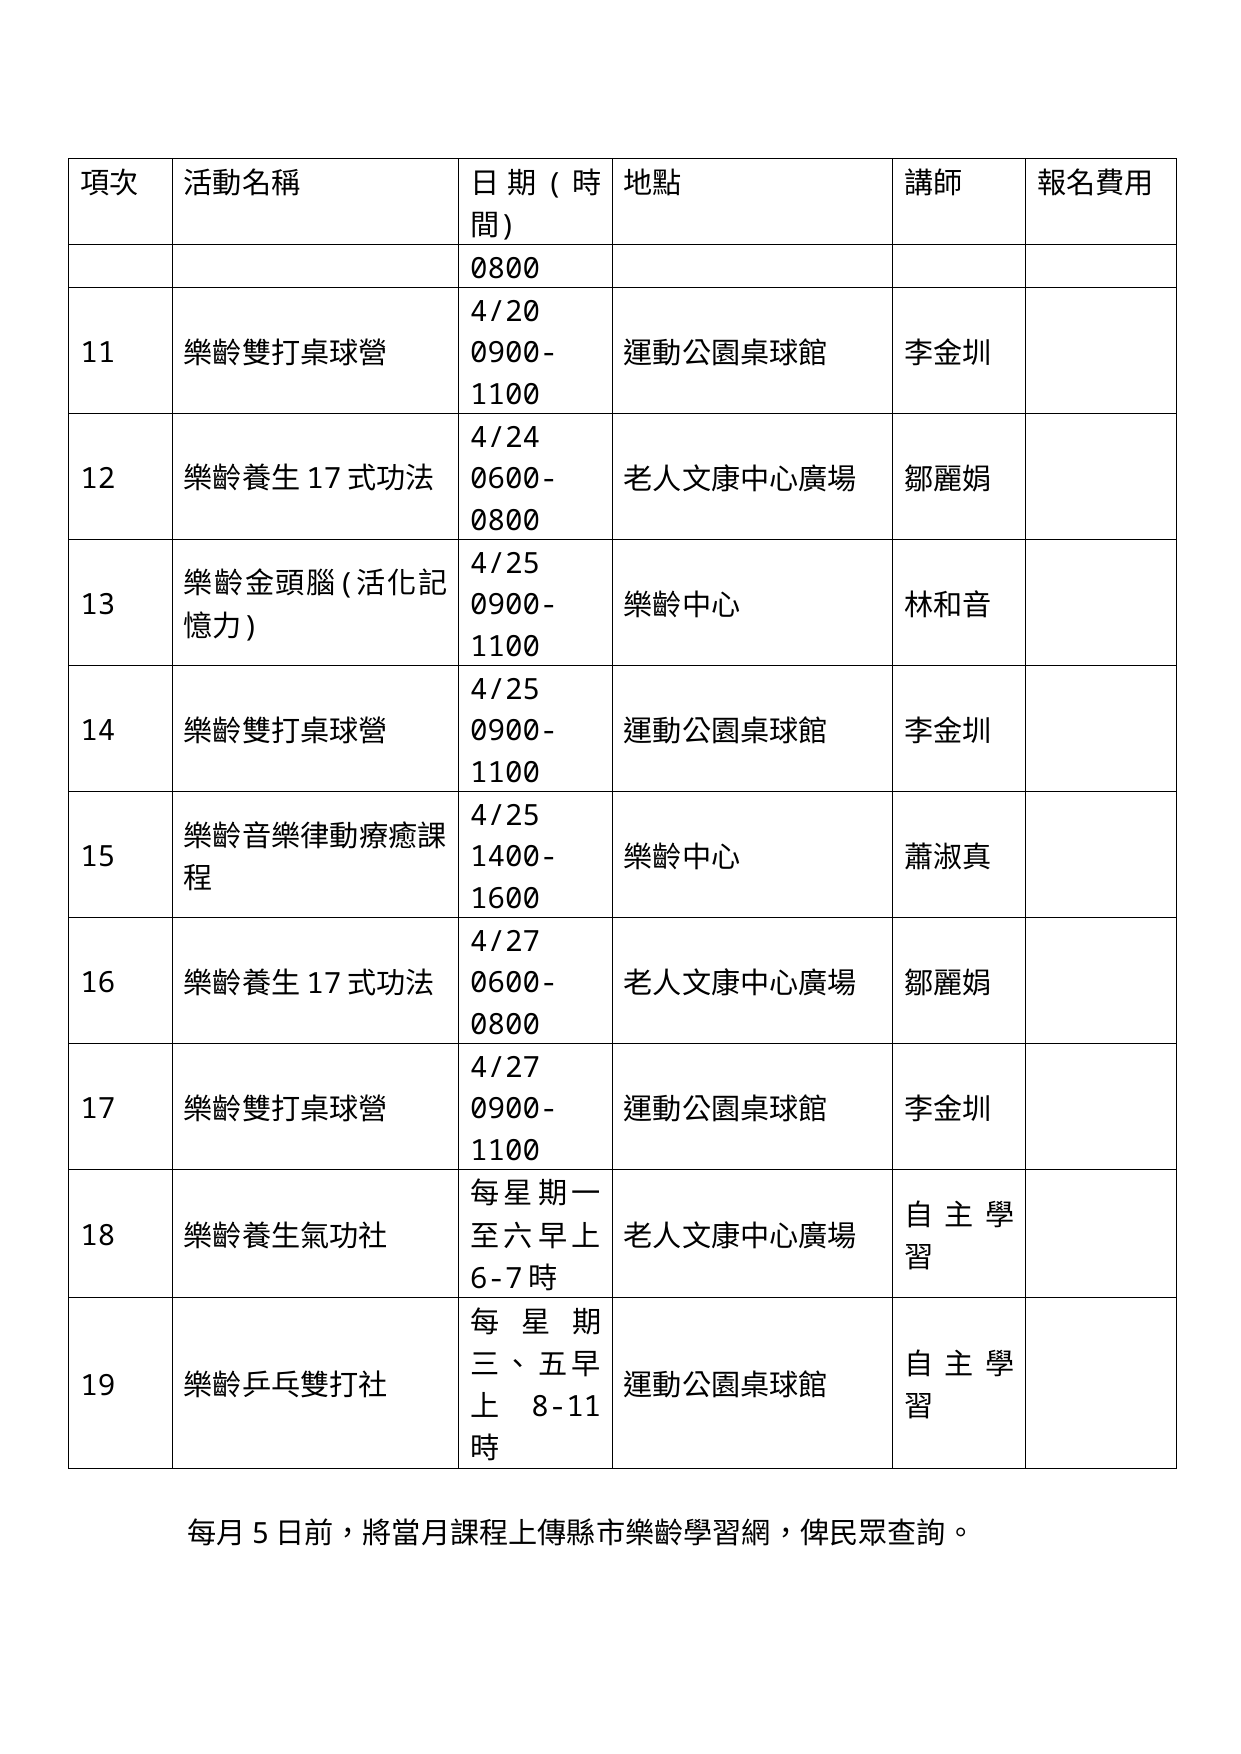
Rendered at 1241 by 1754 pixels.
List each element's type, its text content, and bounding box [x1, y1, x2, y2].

table_cell 4/27 0600-0800 [459, 918, 612, 1043]
table_cell 李金圳 [893, 666, 1025, 791]
table_cell 老人文康中心廣場 [613, 414, 892, 539]
table_cell 李金圳 [893, 1044, 1025, 1169]
table_cell 18 [69, 1170, 172, 1297]
table_cell 老人文康中心廣場 [613, 918, 892, 1043]
table_cell 樂齡養生17式功法 [173, 918, 458, 1043]
table_cell 13 [69, 540, 172, 665]
table_cell 14 [69, 666, 172, 791]
table_cell 15 [69, 792, 172, 917]
table_cell 樂齡中心 [613, 540, 892, 665]
table_cell 11 [69, 288, 172, 413]
table_cell 老人文康中心廣場 [613, 1170, 892, 1297]
table_cell 運動公園桌球館 [613, 1044, 892, 1169]
table_cell [1026, 245, 1176, 287]
table_cell 自主學習 [893, 1170, 1025, 1297]
table_header 地點 [613, 159, 892, 244]
table_cell 運動公園桌球館 [613, 666, 892, 791]
table_cell [1026, 1170, 1176, 1297]
table_cell [69, 245, 172, 287]
table_cell 4/20 0900-1100 [459, 288, 612, 413]
table_cell [1026, 288, 1176, 413]
table_cell [1026, 1044, 1176, 1169]
table_cell [1026, 540, 1176, 665]
table_cell 4/25 0900-1100 [459, 540, 612, 665]
table_cell [893, 245, 1025, 287]
table_cell [1026, 1298, 1176, 1467]
table_cell 樂齡金頭腦(活化記憶力) [173, 540, 458, 665]
table_cell 樂齡養生氣功社 [173, 1170, 458, 1297]
table_cell [1026, 918, 1176, 1043]
table_cell 樂齡音樂律動療癒課程 [173, 792, 458, 917]
table_cell [613, 245, 892, 287]
table_cell 4/24 0600-0800 [459, 414, 612, 539]
table_cell 樂齡雙打桌球營 [173, 288, 458, 413]
table_cell [173, 245, 458, 287]
table_cell 李金圳 [893, 288, 1025, 413]
table_cell 每星期三、五早上8-11時 [459, 1298, 612, 1467]
table_cell 鄒麗娟 [893, 414, 1025, 539]
table_cell [1026, 792, 1176, 917]
table_header 活動名稱 [173, 159, 458, 244]
table_cell 樂齡雙打桌球營 [173, 666, 458, 791]
table_cell 4/25 1400-1600 [459, 792, 612, 917]
table_header 日期(時間) [459, 159, 612, 244]
table_cell 樂齡養生17式功法 [173, 414, 458, 539]
table_cell 運動公園桌球館 [613, 288, 892, 413]
table_cell 17 [69, 1044, 172, 1169]
table_cell 樂齡乒乓雙打社 [173, 1298, 458, 1467]
table_cell 每星期一至六早上6-7時 [459, 1170, 612, 1297]
table_cell [1026, 666, 1176, 791]
table_cell 樂齡雙打桌球營 [173, 1044, 458, 1169]
table_cell 4/27 0900-1100 [459, 1044, 612, 1169]
table_header 報名費用 [1026, 159, 1176, 244]
table_cell 蕭淑真 [893, 792, 1025, 917]
table_header 講師 [893, 159, 1025, 244]
table_cell 自主學習 [893, 1298, 1025, 1467]
table_cell 19 [69, 1298, 172, 1467]
table_cell 林和音 [893, 540, 1025, 665]
text 每月5日前，將當月課程上傳縣市樂齡學習網，俾民眾查詢。 [187, 1510, 1053, 1552]
table_header 項次 [69, 159, 172, 244]
table_cell 0800 [459, 245, 612, 287]
table_cell 運動公園桌球館 [613, 1298, 892, 1467]
table_cell 鄒麗娟 [893, 918, 1025, 1043]
table_cell 16 [69, 918, 172, 1043]
table_cell 4/25 0900-1100 [459, 666, 612, 791]
table_cell 樂齡中心 [613, 792, 892, 917]
table_cell [1026, 414, 1176, 539]
table_cell 12 [69, 414, 172, 539]
